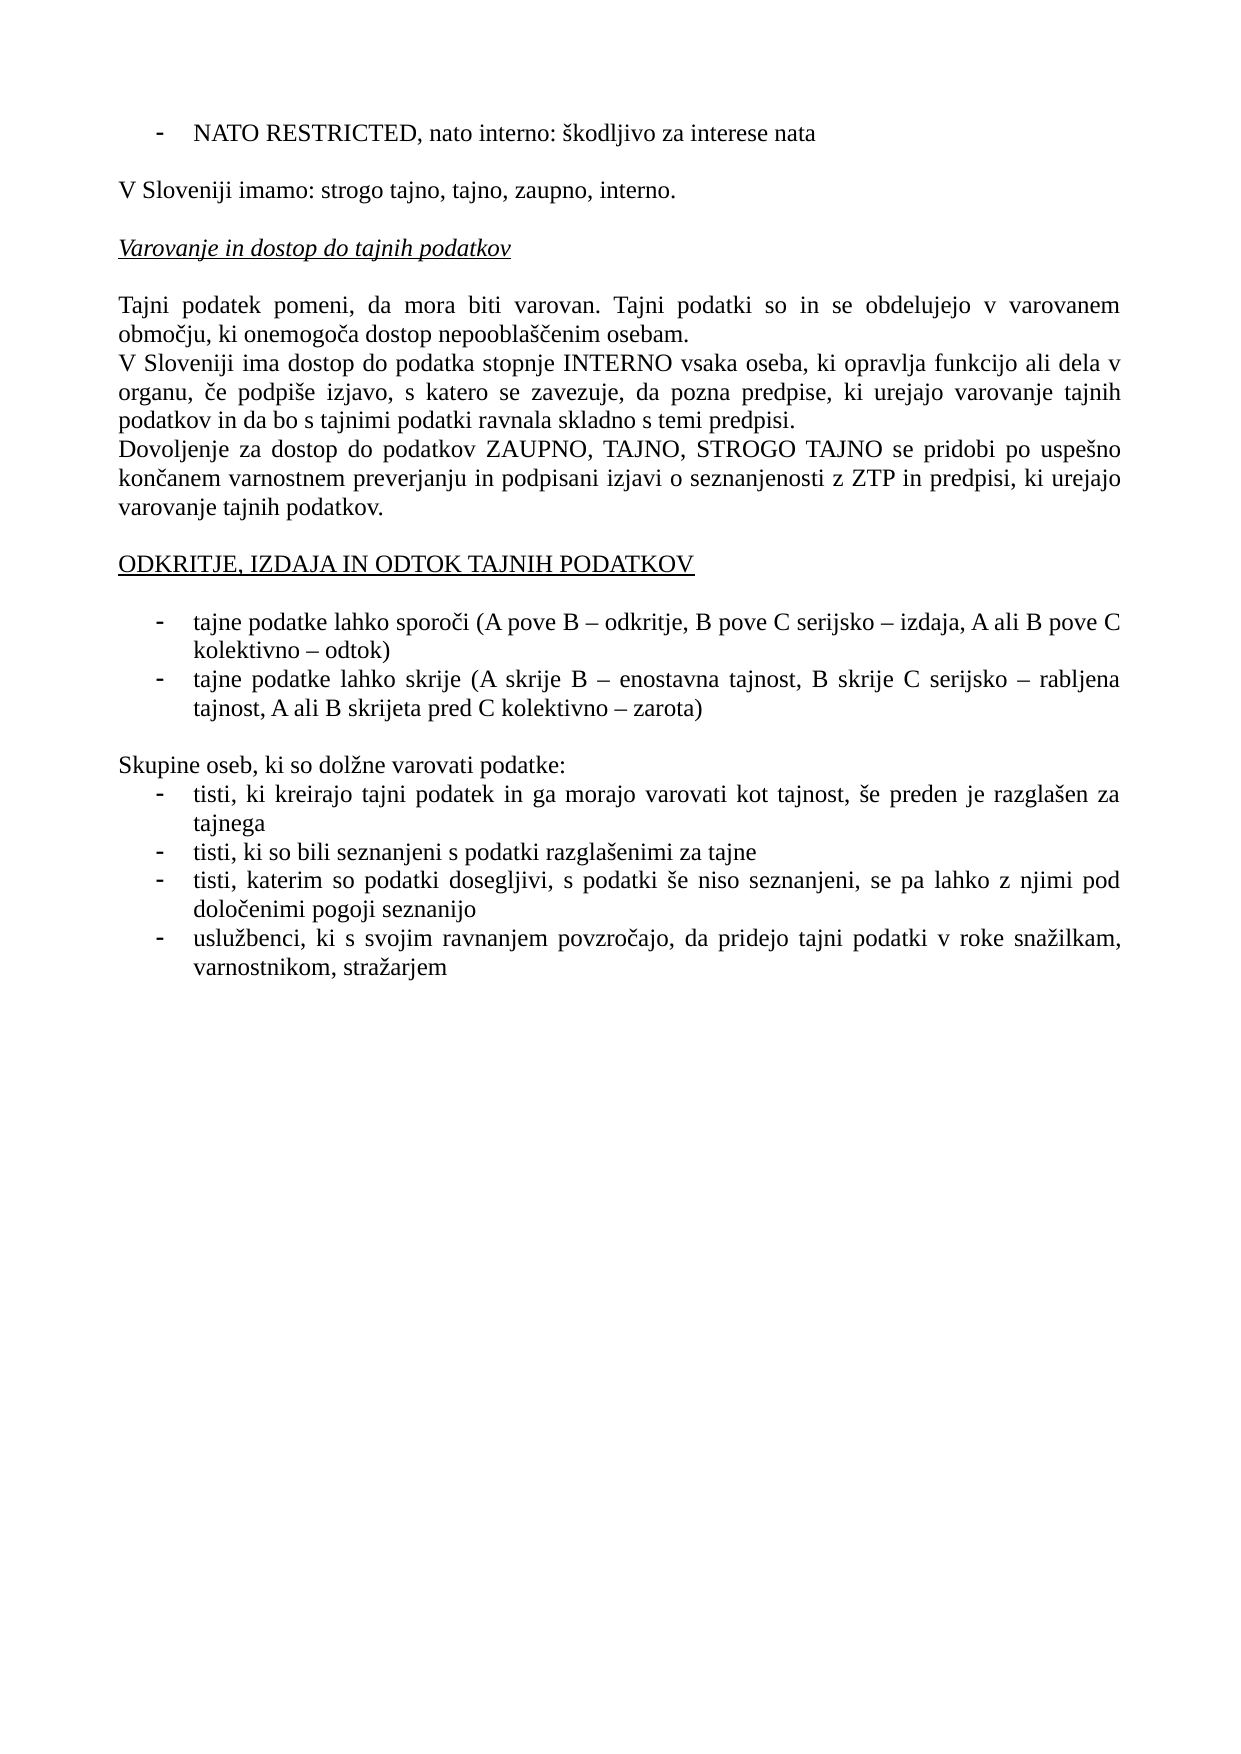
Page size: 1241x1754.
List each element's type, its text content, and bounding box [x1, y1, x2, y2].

list tisti, katerim so podatki dosegljivi, s podatki še niso seznanjeni, se pa lahko z njimi pod določenimi pogoji seznanijo [156, 866, 1122, 923]
list tajne podatke lahko skrije (A skrije B – enostavna tajnost, B skrije C serijsko – rabljena tajnost, A ali B skrijeta pred C kolektivno – zarota) [156, 664, 1122, 722]
text Skupine oseb, ki so dolžne varovati podatke: [118, 751, 1122, 779]
text Dovoljenje za dostop do podatkov ZAUPNO, TAJNO, STROGO TAJNO se pridobi po uspešno končanem varnostnem preverjanju in podpisani izjavi o seznanjenosti z ZTP in predpisi, ki urejajo varovanje tajnih podatkov. [118, 434, 1122, 521]
list tisti, ki kreirajo tajni podatek in ga morajo varovati kot tajnost, še preden je razglašen za tajnega [156, 779, 1122, 837]
text Varovanje in dostop do tajnih podatkov [118, 233, 1122, 262]
text V Sloveniji ima dostop do podatka stopnje INTERNO vsaka oseba, ki opravlja funkcijo ali dela v organu, če podpiše izjavo, s katero se zavezuje, da pozna predpise, ki urejajo varovanje tajnih podatkov in da bo s tajnimi podatki ravnala skladno s temi predpisi. [118, 348, 1122, 434]
list tisti, ki so bili seznanjeni s podatki razglašenimi za tajne [156, 837, 1122, 866]
list NATO RESTRICTED, nato interno: škodljivo za interese nata [156, 118, 1122, 147]
list tajne podatke lahko sporoči (A pove B – odkritje, B pove C serijsko – izdaja, A ali B pove C kolektivno – odtok) [156, 607, 1122, 664]
text Tajni podatek pomeni, da mora biti varovan. Tajni podatki so in se obdelujejo v varovanem območju, ki onemogoča dostop nepooblaščenim osebam. [118, 291, 1122, 348]
text V Sloveniji imamo: strogo tajno, tajno, zaupno, interno. [118, 176, 1122, 204]
text ODKRITJE, IZDAJA IN ODTOK TAJNIH PODATKOV [118, 549, 1122, 578]
list uslužbenci, ki s svojim ravnanjem povzročajo, da pridejo tajni podatki v roke snažilkam, varnostnikom, stražarjem [156, 923, 1122, 981]
